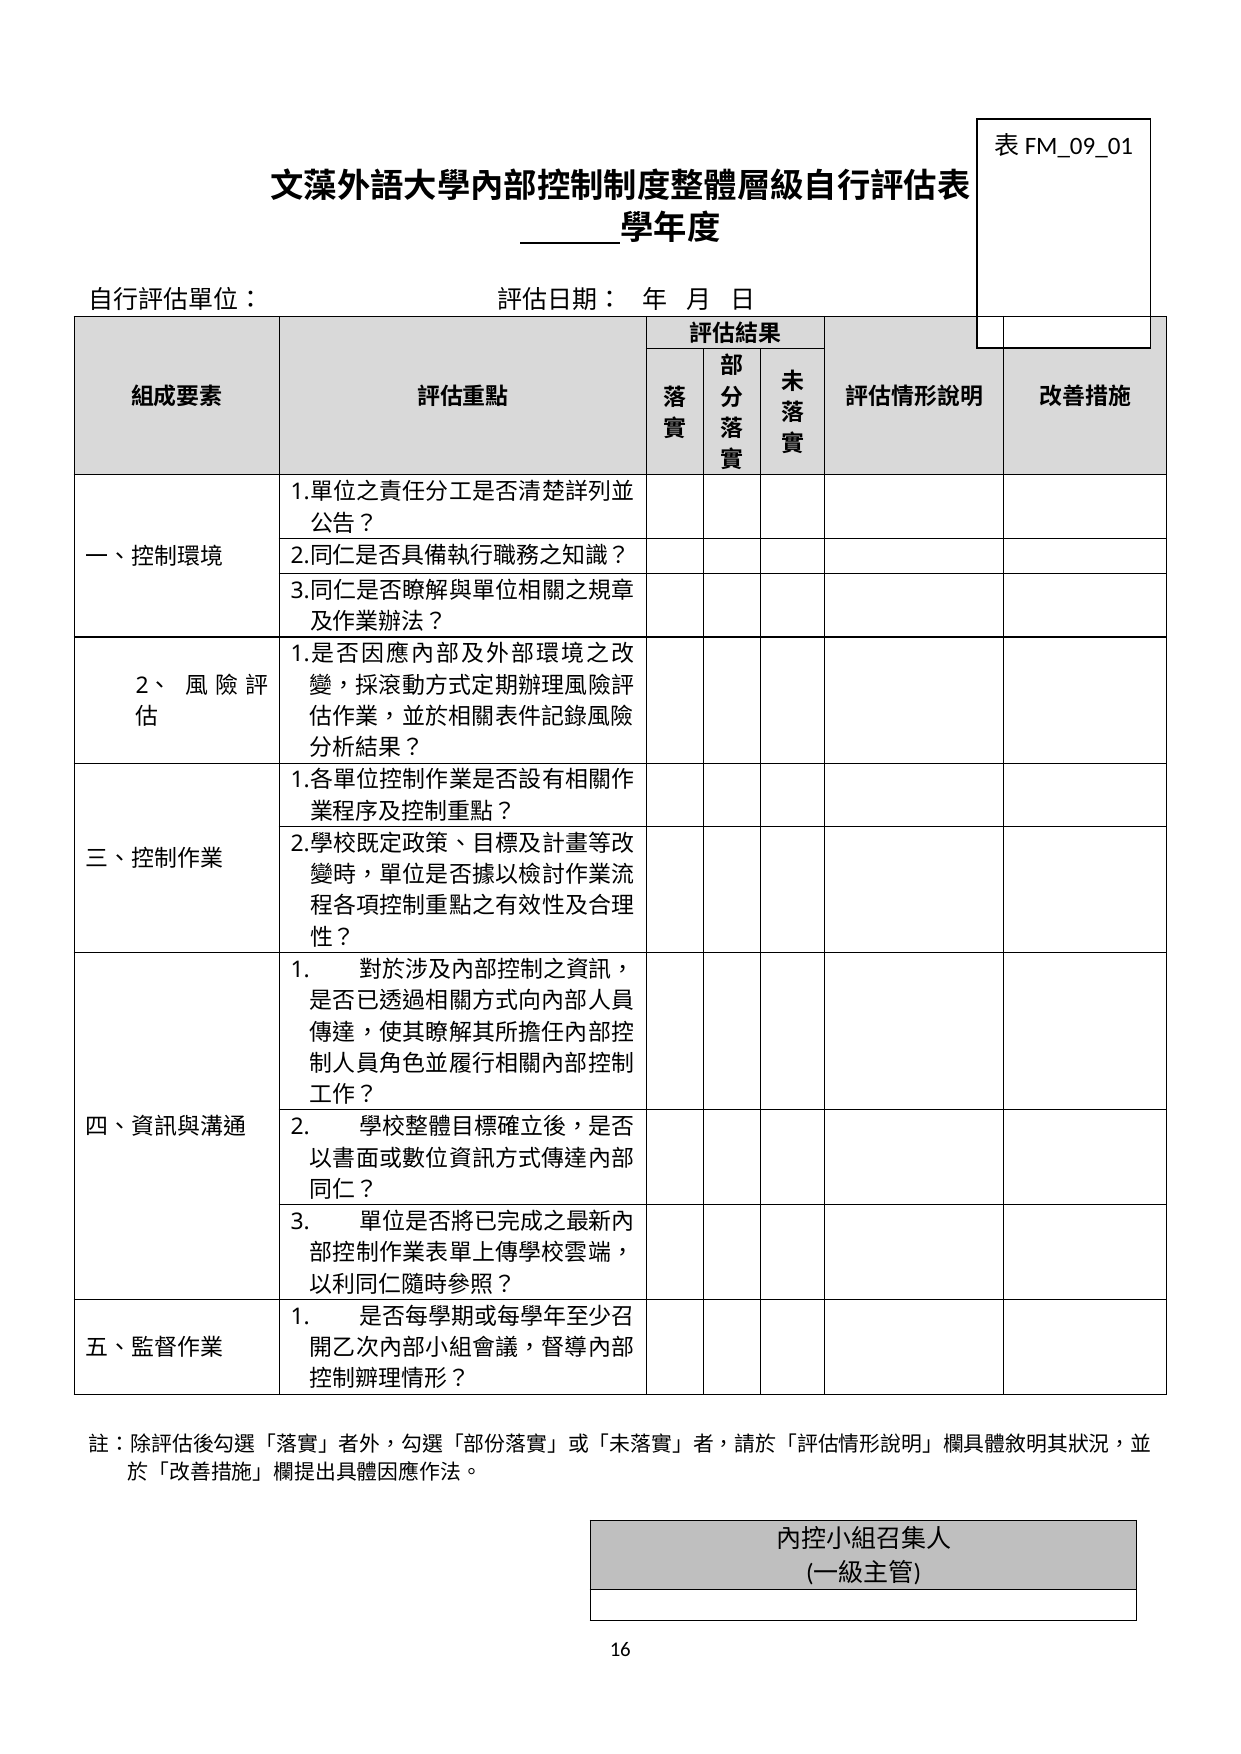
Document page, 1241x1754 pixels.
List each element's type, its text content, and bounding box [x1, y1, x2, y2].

table_cell [761, 1205, 824, 1299]
table_cell [1004, 953, 1166, 1109]
table_cell [825, 827, 1003, 952]
table_cell [1004, 574, 1166, 636]
table_header [44, 1520, 590, 1589]
table_cell [825, 1205, 1003, 1299]
table_cell [761, 539, 824, 573]
table_cell 同仁是否具備執行職務之知識？ [280, 539, 646, 573]
table_cell [825, 1300, 1003, 1394]
table_cell [704, 764, 760, 826]
text 自行評估單位： 評估日期： 年 月 日 [89, 282, 976, 316]
table_cell [647, 1110, 703, 1204]
table_cell 部分落實 [704, 349, 760, 474]
text 學年度 [89, 206, 976, 248]
table_cell [1004, 764, 1166, 826]
table_cell [704, 953, 760, 1109]
table_cell 落實 [647, 349, 703, 474]
table_cell [825, 638, 1003, 762]
table_header 評估結果 [647, 317, 824, 348]
table_cell [825, 764, 1003, 826]
table_cell 學校既定政策、目標及計畫等改變時，單位是否據以檢討作業流程各項控制重點之有效性及合理性？ [280, 827, 646, 952]
table_cell 單位之責任分工是否清楚詳列並公告？ [280, 475, 646, 538]
table_cell [761, 1300, 824, 1394]
table_cell [761, 827, 824, 952]
table_cell 未 落 實 [761, 349, 824, 474]
table_header 內控小組召集人 (一級主管) [591, 1521, 1136, 1589]
table_header 改善措施 [1004, 317, 1166, 474]
table_cell [44, 1589, 590, 1620]
table_cell [647, 574, 703, 636]
table_cell [761, 574, 824, 636]
table_cell [761, 638, 824, 762]
text 表FM_09_01 [993, 127, 1134, 161]
table_cell [825, 475, 1003, 538]
table_cell 三、控制作業 [75, 764, 279, 952]
table_cell [647, 827, 703, 952]
table_cell [1004, 638, 1166, 762]
table_cell [647, 539, 703, 573]
table_cell [704, 475, 760, 538]
table_cell [761, 1110, 824, 1204]
table_cell 五、監督作業 [75, 1300, 279, 1394]
table_cell 學校整體目標確立後，是否以書面或數位資訊方式傳達內部同仁？ [280, 1110, 646, 1204]
table_cell [704, 827, 760, 952]
table_header 評估重點 [280, 317, 646, 474]
table_cell [1004, 539, 1166, 573]
table_cell 對於涉及內部控制之資訊，是否已透過相關方式向內部人員傳達，使其瞭解其所擔任內部控制人員角色並履行相關內部控制工作？ [280, 953, 646, 1109]
table_cell [825, 574, 1003, 636]
table_cell [704, 574, 760, 636]
table_cell [704, 638, 760, 762]
table_cell [647, 764, 703, 826]
table_cell [825, 1110, 1003, 1204]
table_cell 四、資訊與溝通 [75, 953, 279, 1299]
table_cell [647, 475, 703, 538]
table_cell [761, 475, 824, 538]
table_header 組成要素 [75, 317, 279, 474]
table_cell [647, 1205, 703, 1299]
table_cell [647, 953, 703, 1109]
table_cell 一、控制環境 [75, 475, 279, 636]
table_cell [647, 638, 703, 762]
text 文藻外語大學內部控制制度整體層級自行評估表 [89, 164, 976, 206]
table_cell 是否每學期或每學年至少召開乙次內部小組會議，督導內部控制辧理情形？ [280, 1300, 646, 1394]
table_cell [704, 539, 760, 573]
table_cell [704, 1300, 760, 1394]
table_cell [1004, 1300, 1166, 1394]
table_cell [591, 1590, 1136, 1620]
table_cell [761, 953, 824, 1109]
table_cell [704, 1110, 760, 1204]
table_cell [761, 764, 824, 826]
table_header 評估情形說明 [825, 317, 1003, 474]
table_cell [1004, 827, 1166, 952]
table_cell [1004, 1205, 1166, 1299]
table_cell [825, 953, 1003, 1109]
table_cell 同仁是否瞭解與單位相關之規章及作業辦法？ [280, 574, 646, 636]
table_cell [647, 1300, 703, 1394]
table_cell [1004, 1110, 1166, 1204]
table_cell 1.是否因應內部及外部環境之改變，採滾動方式定期辦理風險評估作業，並於相關表件記錄風險分析結果？ [280, 638, 646, 762]
text 註：除評估後勾選「落實」者外，勾選「部份落實」或「未落實」者，請於「評估情形說明」欄具體敘明其狀況，並於「改善措施」欄提出具體因應作法。 [89, 1429, 1152, 1486]
table_cell [1004, 475, 1166, 538]
table_cell 各單位控制作業是否設有相關作業程序及控制重點？ [280, 764, 646, 826]
table_cell [704, 1205, 760, 1299]
table_cell [825, 539, 1003, 573]
table_cell 風險評估 [75, 638, 279, 762]
table_cell 單位是否將已完成之最新內部控制作業表單上傳學校雲端，以利同仁隨時參照？ [280, 1205, 646, 1299]
